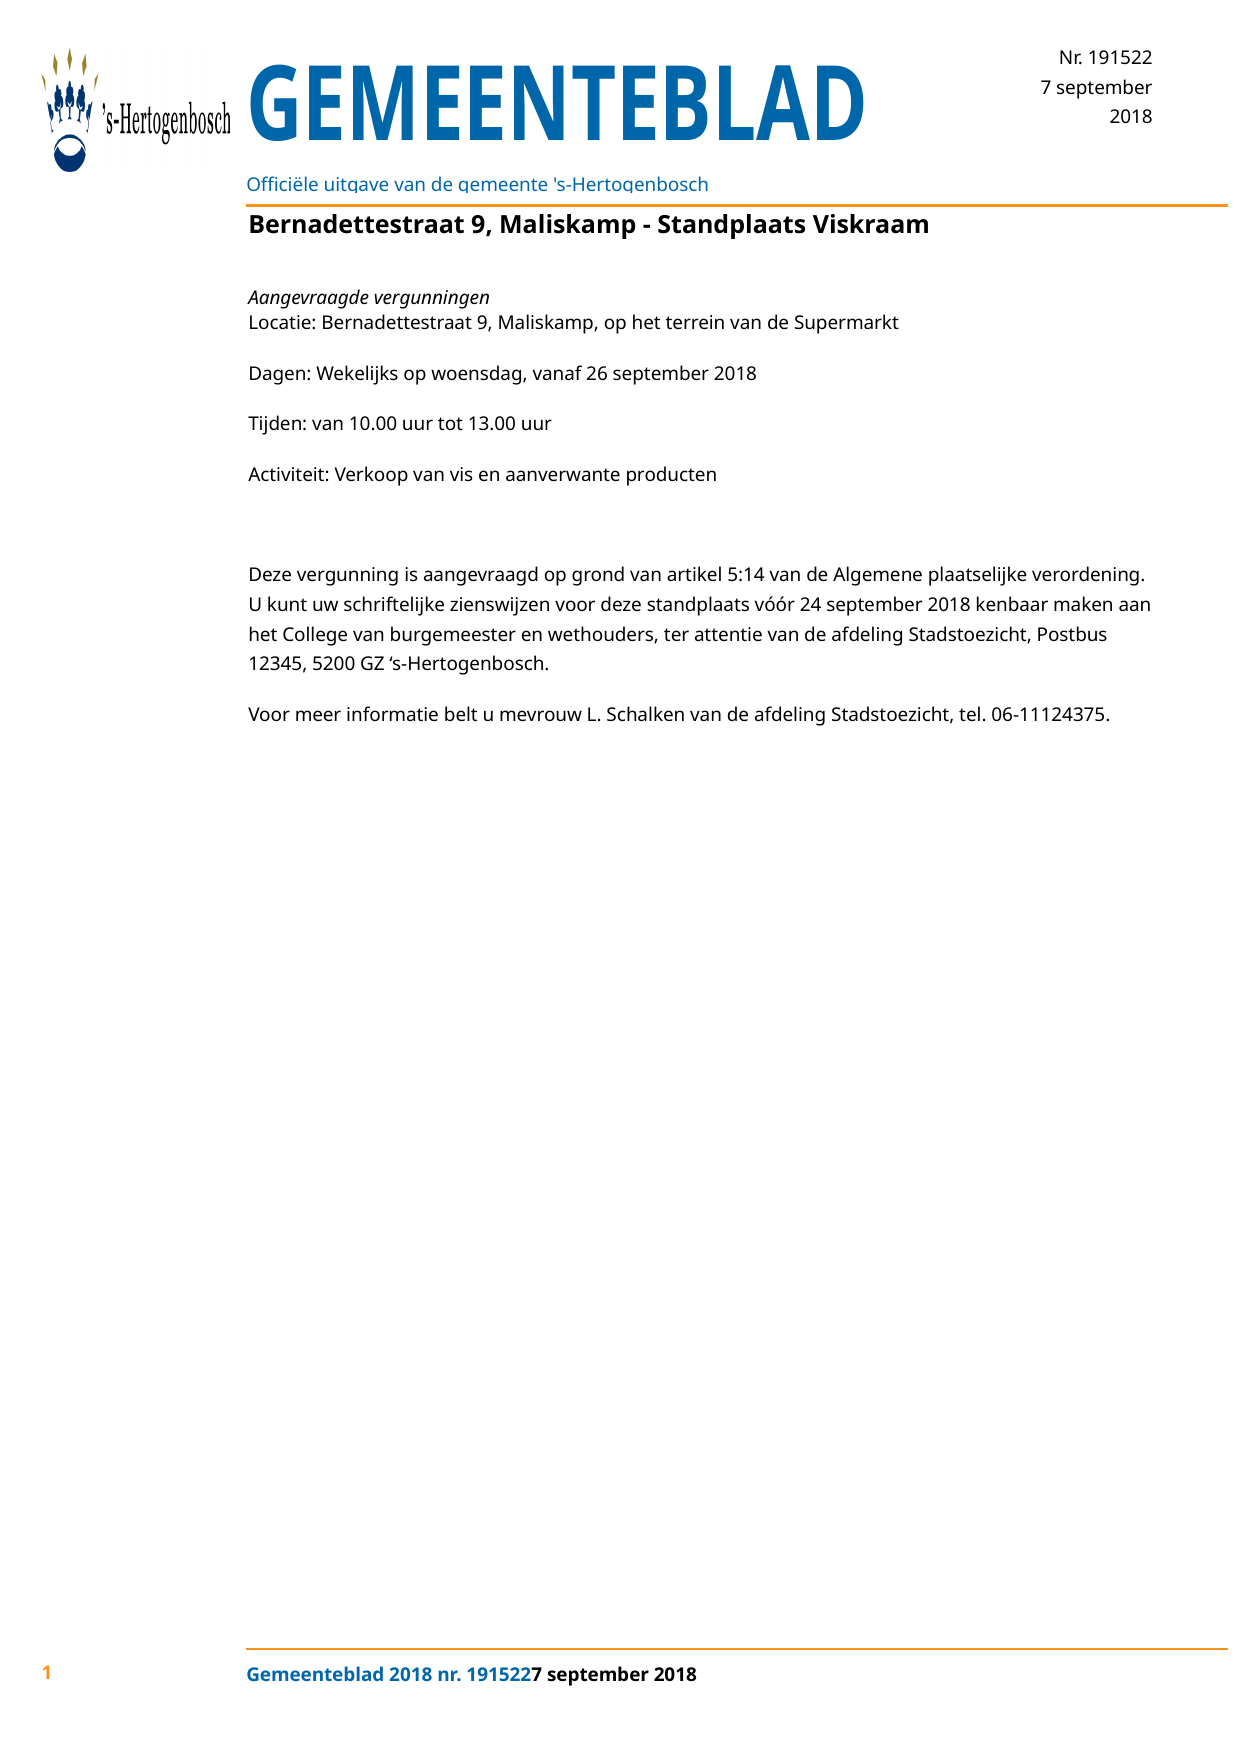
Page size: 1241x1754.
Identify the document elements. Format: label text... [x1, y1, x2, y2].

text Voor meer informatie belt u mevrouw L. Schalken van de afdeling Stadstoezicht, tel. 06-11124375. [248, 701, 1152, 727]
text Locatie: Bernadettestraat 9, Maliskamp, op het terrein van de Supermarkt [248, 309, 1152, 335]
text Tijden: van 10.00 uur tot 13.00 uur [248, 410, 1152, 436]
text Dagen: Wekelijks op woensdag, vanaf 26 september 2018 [248, 360, 1152, 386]
text Activiteit: Verkoop van vis en aanverwante producten [248, 461, 1152, 487]
text Deze vergunning is aangevraagd op grond van artikel 5:14 van de Algemene plaatselijke verordening. U kunt uw schriftelijke zienswijzen voor deze standplaats vóór 24 september 2018 kenbaar maken aan het College van burgemeester en wethouders, ter attentie van de afdeling Stadstoezicht, Postbus 12345, 5200 GZ ‘s-Hertogenbosch. [248, 562, 1152, 676]
text Aangevraagde vergunningen [248, 284, 1152, 309]
text Bernadettestraat 9, Maliskamp - Standplaats Viskraam [248, 207, 1152, 241]
picture [41, 47, 231, 172]
